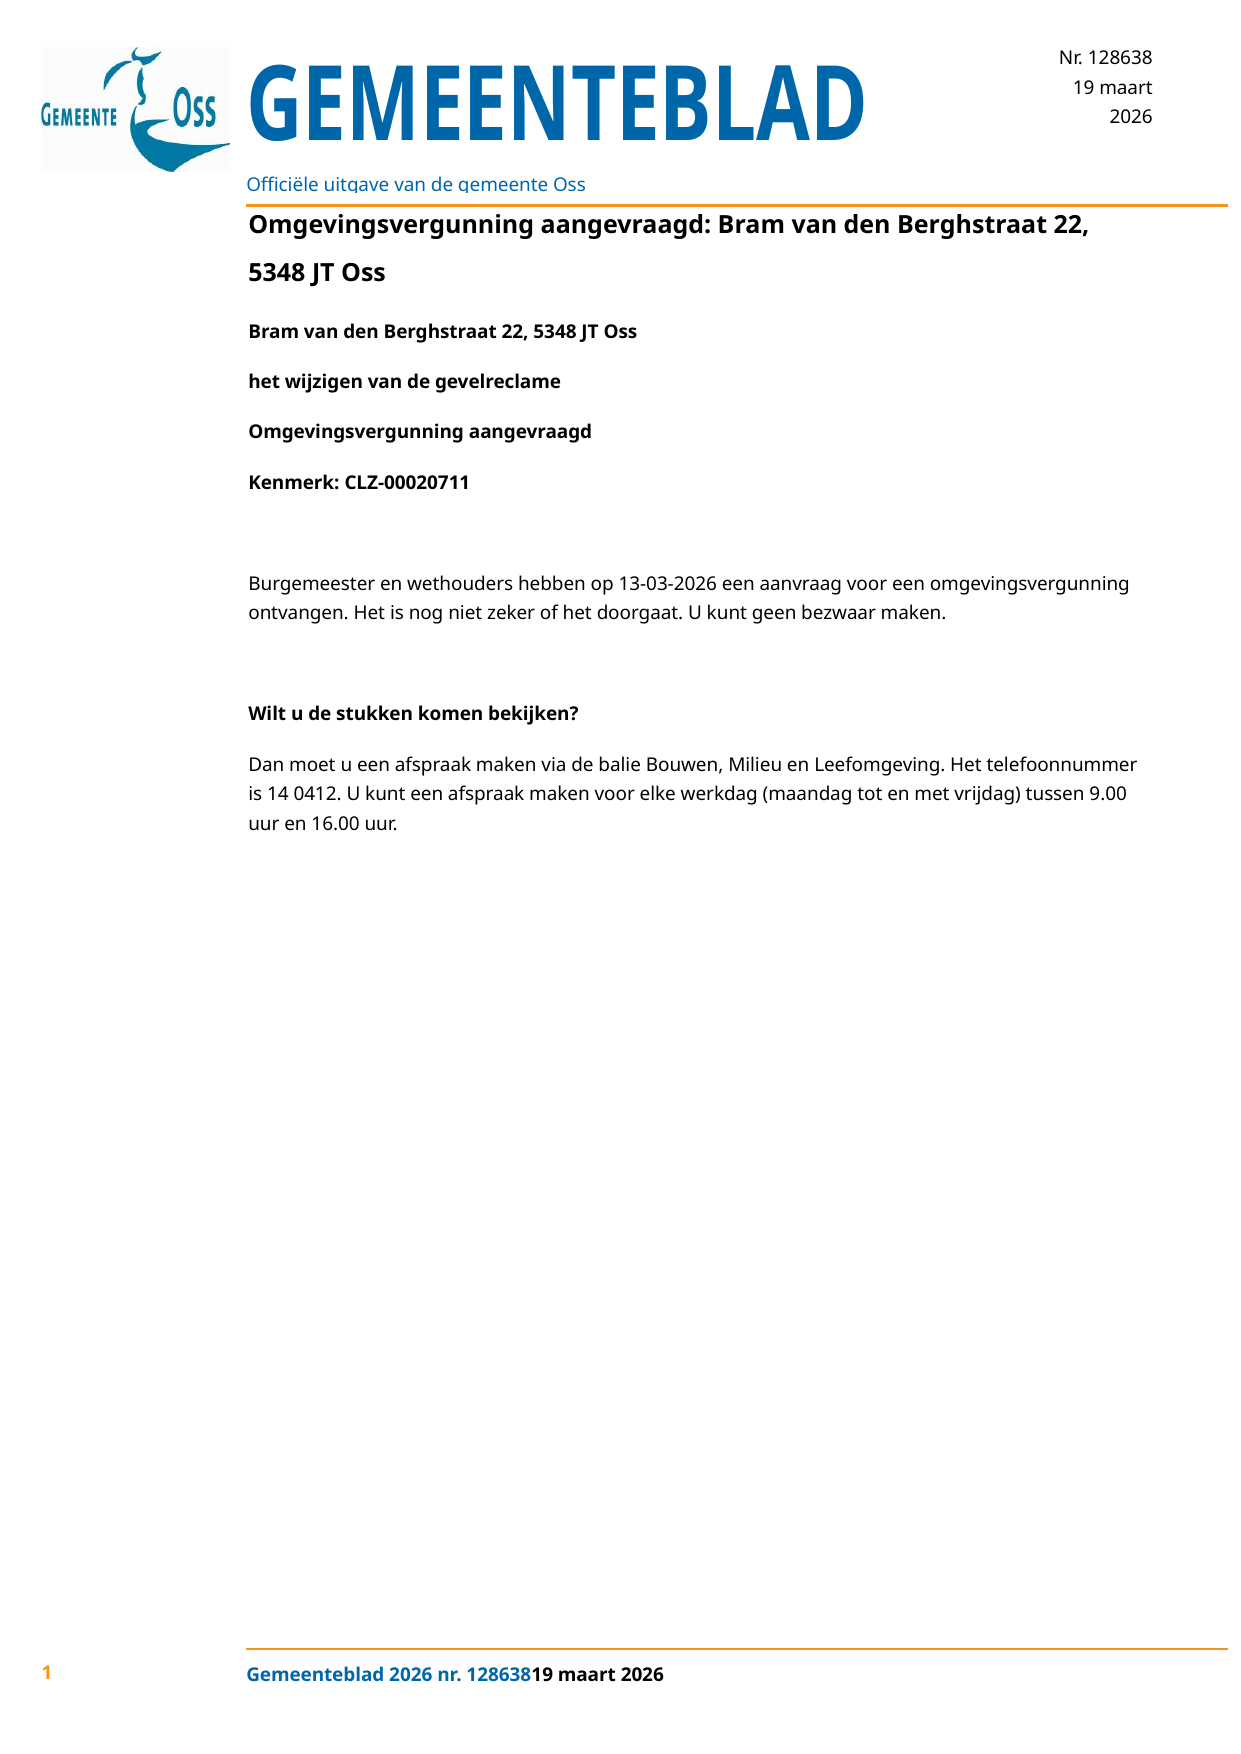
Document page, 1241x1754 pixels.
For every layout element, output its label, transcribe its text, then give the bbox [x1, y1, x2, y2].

text Omgevingsvergunning aangevraagd: Bram van den Berghstraat 22, 5348 JT Oss [248, 207, 1152, 288]
text Wilt u de stukken komen bekijken? [248, 700, 1152, 726]
text Dan moet u een afspraak maken via de balie Bouwen, Milieu en Leefomgeving. Het telefoonnummer is 14 0412. U kunt een afspraak maken voor elke werkdag (maandag tot en met vrijdag) tussen 9.00 uur en 16.00 uur. [248, 751, 1152, 836]
text Bram van den Berghstraat 22, 5348 JT Oss [248, 318, 1152, 344]
text Kenmerk: CLZ-00020711 [248, 469, 1152, 495]
text het wijzigen van de gevelreclame [248, 368, 1152, 394]
picture [41, 47, 231, 172]
text Omgevingsvergunning aangevraagd [248, 419, 1152, 444]
text Burgemeester en wethouders hebben op 13-03-2026 een aanvraag voor een omgevingsvergunning ontvangen. Het is nog niet zeker of het doorgaat. U kunt geen bezwaar maken. [248, 570, 1152, 625]
